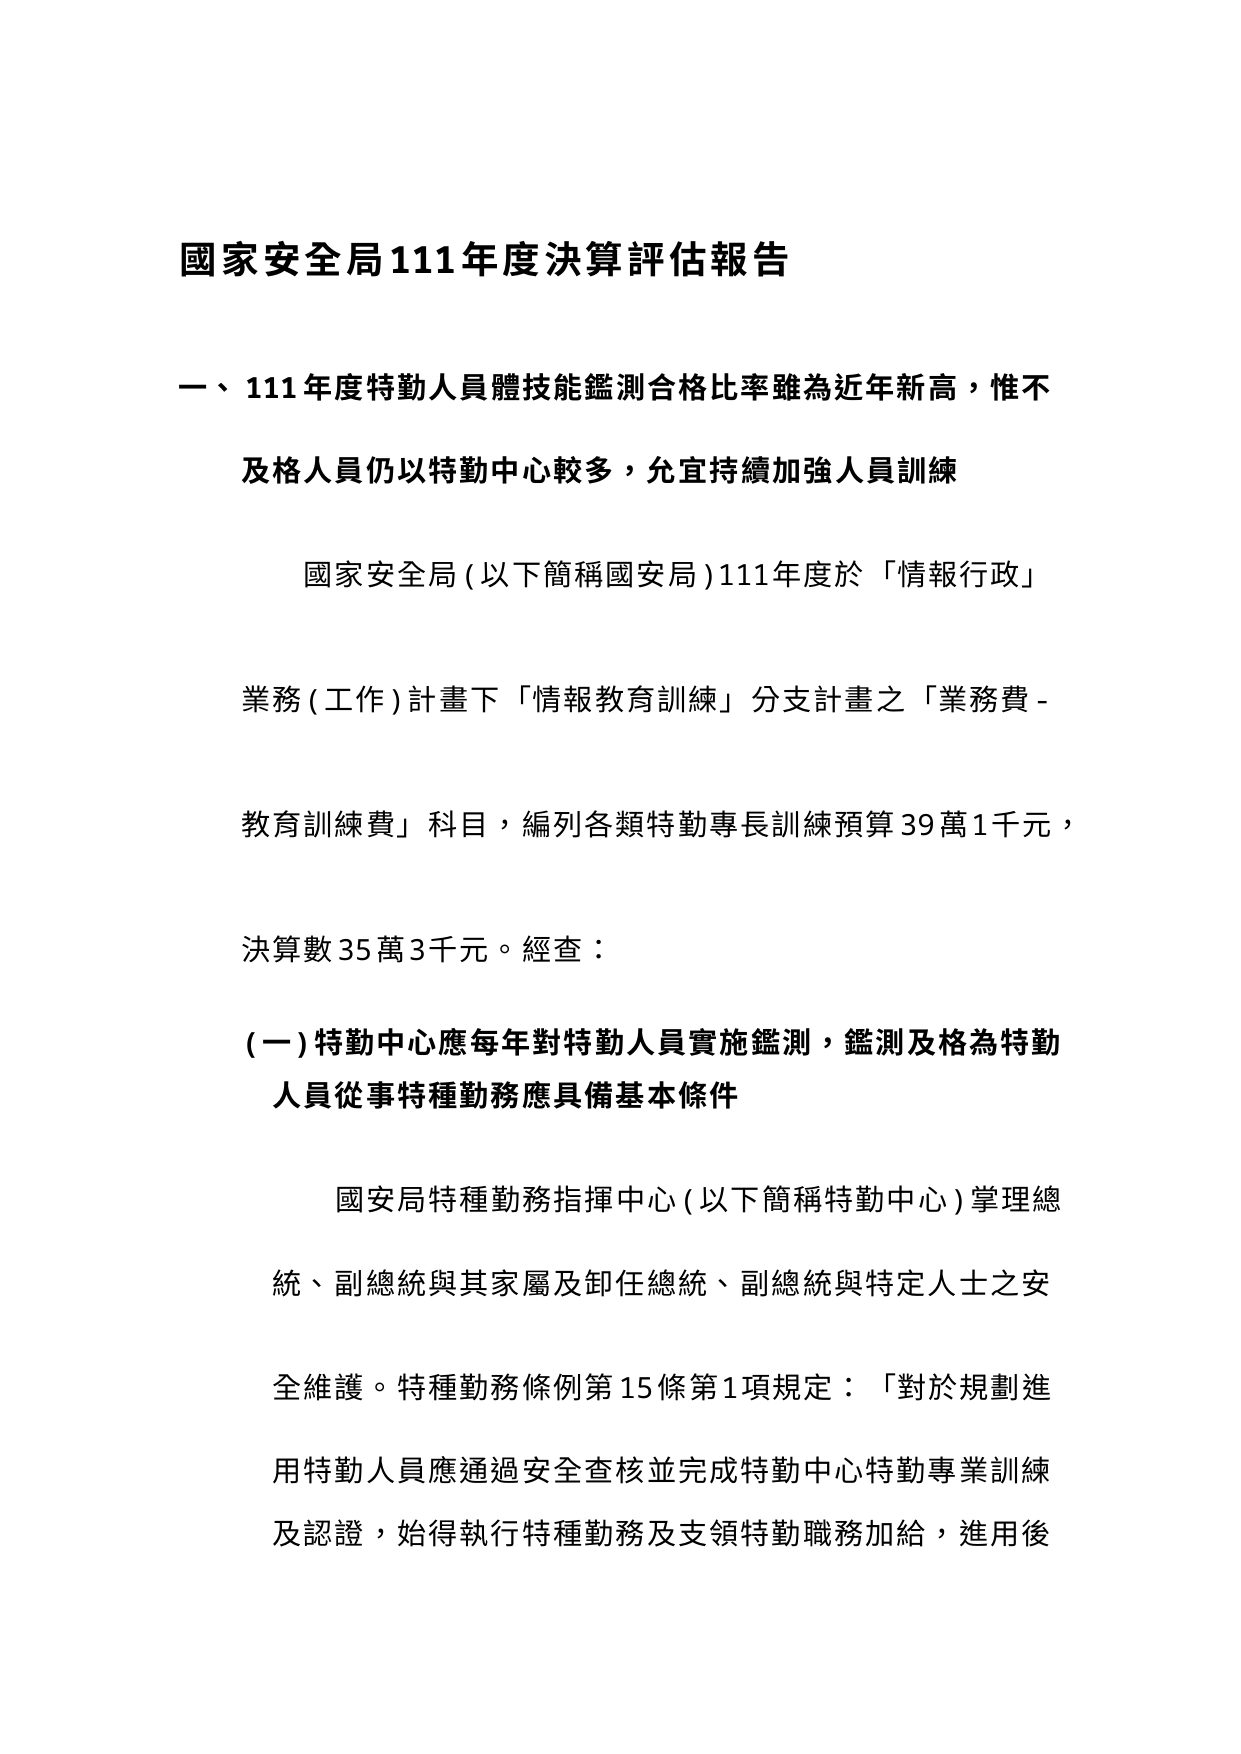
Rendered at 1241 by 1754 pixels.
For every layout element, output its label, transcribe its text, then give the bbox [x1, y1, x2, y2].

text 一、111年度特勤人員體技能鑑測合格比率雖為近年新高，惟不及格人員仍以特勤中心較多，允宜持續加強人員訓練 [177, 302, 1063, 490]
text 國家安全局111年度決算評估報告 [177, 177, 1063, 302]
text (一)特勤中心應每年對特勤人員實施鑑測，鑑測及格為特勤人員從事特種勤務應具備基本條件 [236, 990, 1063, 1115]
text 國家安全局(以下簡稱國安局)111年度於「情報行政」業務(工作)計畫下「情報教育訓練」分支計畫之「業務費-教育訓練費」科目，編列各類特勤專長訓練預算39萬1千元，決算數35萬3千元。經查： [236, 490, 1063, 990]
text 國安局特種勤務指揮中心(以下簡稱特勤中心)掌理總統、副總統與其家屬及卸任總統、副總統與特定人士之安全維護。特種勤務條例第15條第1項規定：「對於規劃進用特勤人員應通過安全查核並完成特勤中心特勤專業訓練及認證，始得執行特種勤務及支領特勤職務加給，進用後 [266, 1115, 1063, 1552]
